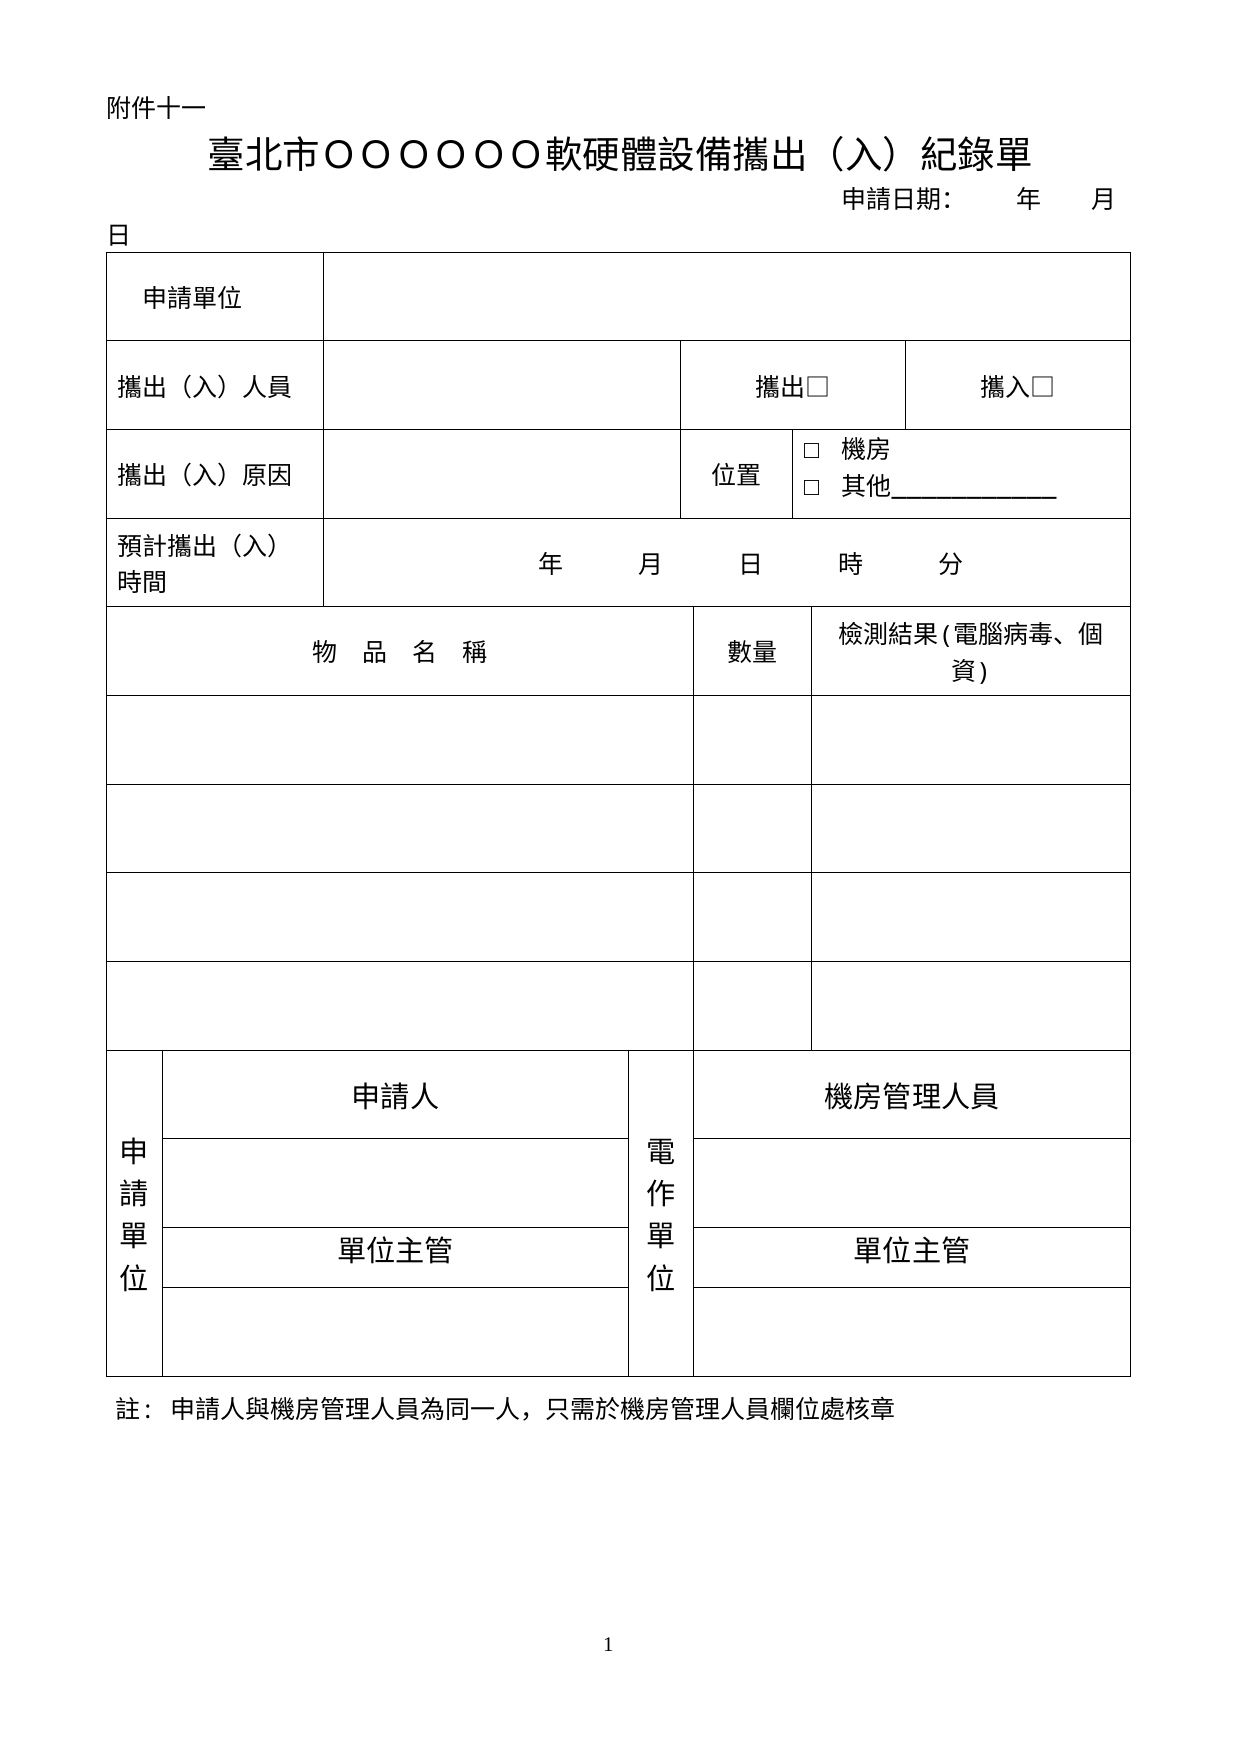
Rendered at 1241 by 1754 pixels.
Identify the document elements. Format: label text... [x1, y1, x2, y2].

table_header [324, 253, 1130, 340]
text 註: 申請人與機房管理人員為同一人，只需於機房管理人員欄位處核章 [115, 1389, 1016, 1425]
table_cell [694, 1288, 1130, 1376]
table_cell 單位主管 [163, 1228, 628, 1287]
table_cell [107, 962, 693, 1049]
table_cell [694, 962, 811, 1049]
table_cell 機房管理人員 [694, 1051, 1130, 1138]
table_cell [694, 696, 811, 783]
table_cell [324, 430, 680, 518]
table_cell 申請單位 [107, 1051, 162, 1376]
table_cell 物 品 名 稱 [107, 607, 693, 695]
table_cell [812, 873, 1130, 961]
table_cell 位置 [681, 430, 792, 518]
table_cell [107, 873, 693, 961]
table_cell [694, 873, 811, 961]
table_cell 預計攜出（入）時間 [107, 519, 323, 606]
table_cell 年 月 日 時 分 [324, 519, 1130, 606]
table_cell [107, 785, 693, 872]
table_cell [107, 696, 693, 783]
table_cell 攜出（入）人員 [107, 341, 323, 429]
table_cell 攜出□ [681, 341, 905, 429]
text 附件十一 [106, 89, 1134, 125]
table_cell 單位主管 [694, 1228, 1130, 1287]
table_cell [324, 341, 680, 429]
table_cell [812, 785, 1130, 872]
table_cell 攜出（入）原因 [107, 430, 323, 518]
text [896, 6, 1065, 62]
text 申請日期： 年 月 日 [106, 179, 1134, 252]
table_cell 攜入□ [906, 341, 1130, 429]
table_cell [812, 696, 1130, 783]
table_cell [163, 1288, 628, 1376]
table_cell [694, 785, 811, 872]
text 臺北市ＯＯＯＯＯＯ軟硬體設備攜出（入）紀錄單 [106, 125, 1134, 179]
table_cell 數量 [694, 607, 811, 695]
table_cell 機房 其他___________ [793, 430, 1130, 518]
table_cell 申請人 [163, 1051, 628, 1138]
table_cell 檢測結果(電腦病毒、個資) [812, 607, 1130, 695]
table_cell [812, 962, 1130, 1049]
table_cell [694, 1139, 1130, 1227]
table_cell 電作單位 [629, 1051, 693, 1376]
table_header 申請單位 [107, 253, 323, 340]
table_cell [163, 1139, 628, 1227]
